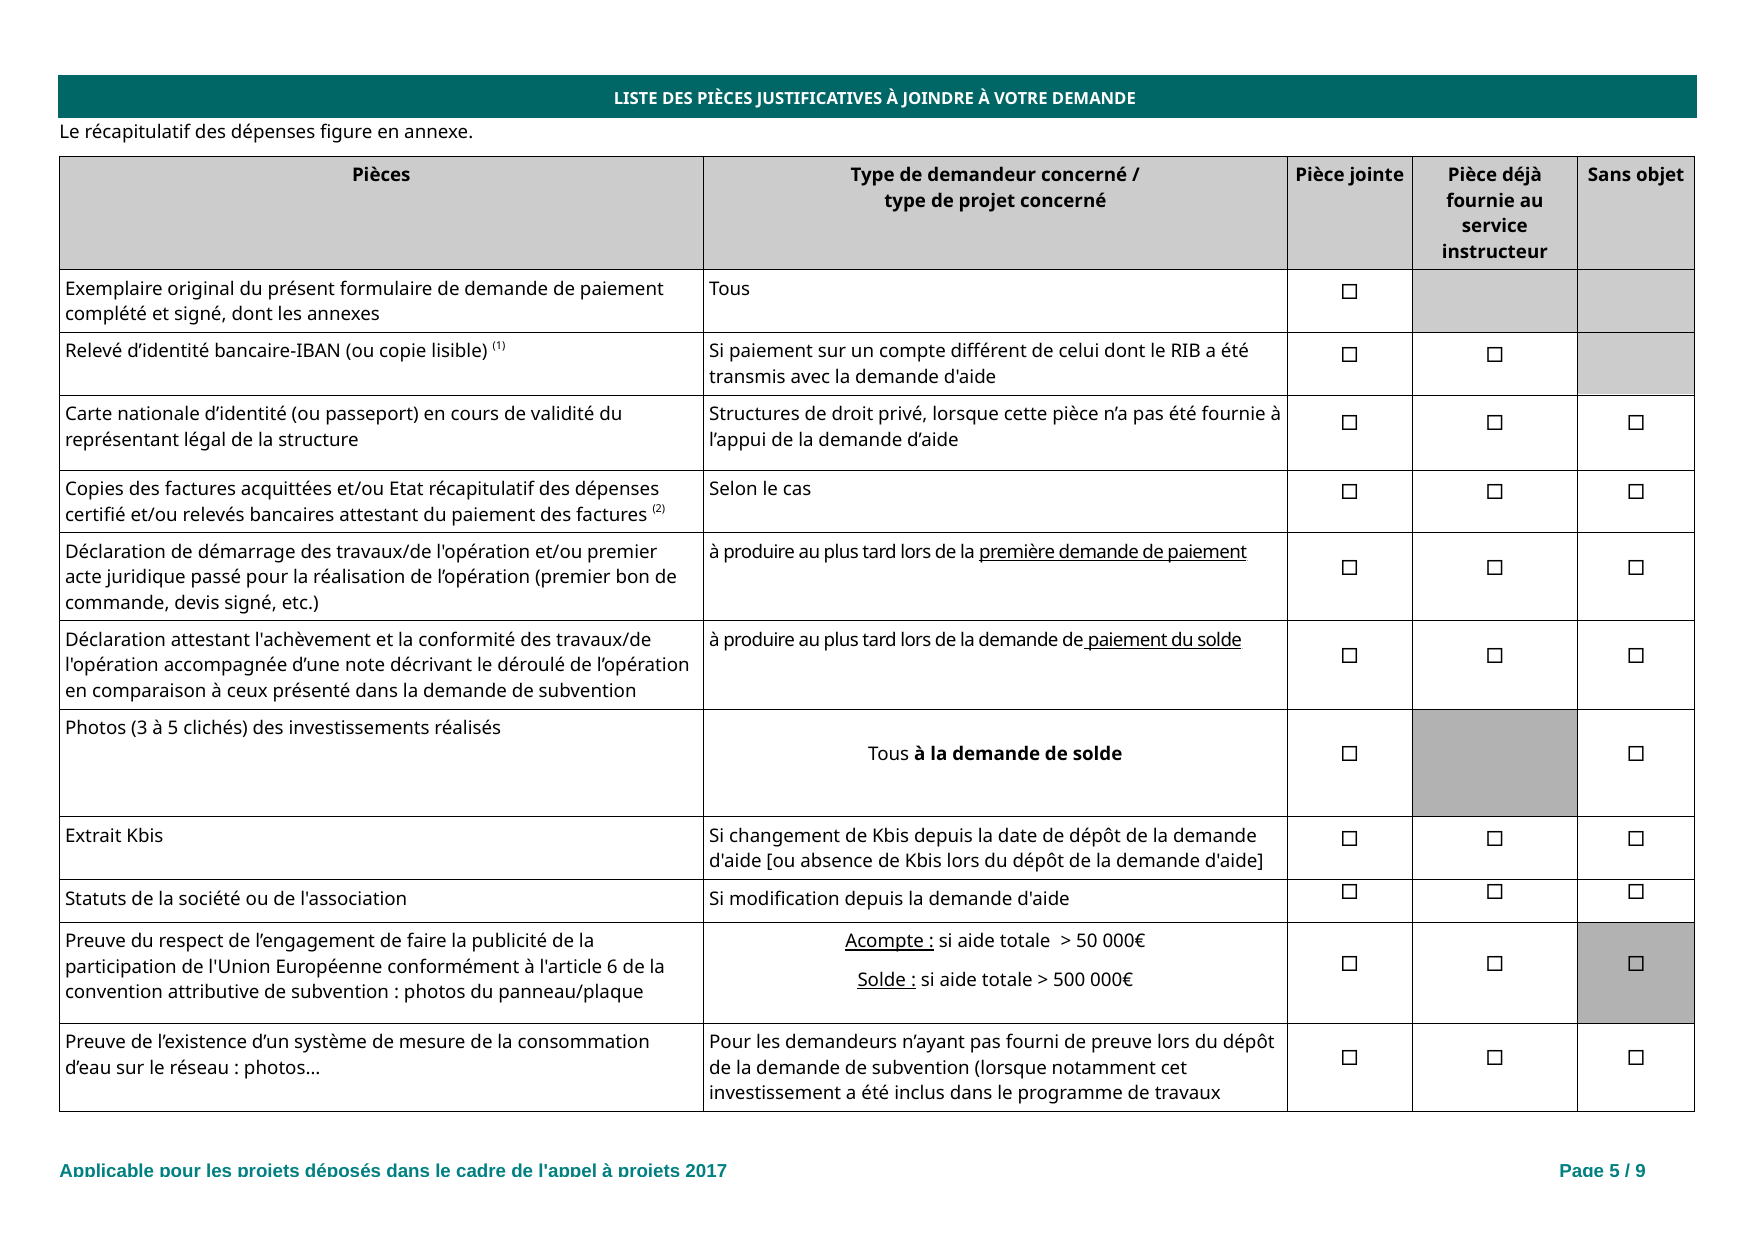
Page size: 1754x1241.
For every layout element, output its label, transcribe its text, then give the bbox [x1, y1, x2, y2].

table_cell ¨ [1413, 333, 1577, 394]
table_cell ¨ [1413, 880, 1577, 922]
table_cell Déclaration de démarrage des travaux/de l'opération et/ou premier acte juridique passé pour la réalisation de l’opération (premier bon de commande, devis signé, etc.) [60, 533, 703, 620]
table_cell [1413, 710, 1577, 816]
table_cell ¨ [1288, 533, 1412, 620]
table_cell Tous [704, 270, 1287, 332]
table_cell Copies des factures acquittées et/ou Etat récapitulatif des dépenses certifié et/ou relevés bancaires attestant du paiement des factures (2) [60, 471, 703, 532]
table_cell ¨ [1288, 923, 1412, 1023]
table_cell ¨ [1413, 1024, 1577, 1111]
table_cell ¨ [1288, 333, 1412, 394]
table_cell [1578, 270, 1694, 332]
table_cell Structures de droit privé, lorsque cette pièce n’a pas été fournie à l’appui de la demande d’aide [704, 396, 1287, 469]
table_cell ¨ [1288, 270, 1412, 332]
table_header Liste des pièces justificatives à joindre à votre demande [61, 78, 1693, 115]
table_cell ¨ [1288, 817, 1412, 879]
table_cell ¨ [1578, 396, 1694, 469]
table_cell Preuve de l’existence d’un système de mesure de la consommation d’eau sur le réseau : photos… [60, 1024, 703, 1111]
table_cell Preuve du respect de l’engagement de faire la publicité de la participation de l'Union Européenne conformément à l'article 6 de la convention attributive de subvention : photos du panneau/plaque [60, 923, 703, 1023]
table_cell à produire au plus tard lors de la première demande de paiement [704, 533, 1287, 620]
table_cell ¨ [1578, 471, 1694, 532]
table_cell ¨ [1413, 396, 1577, 469]
table_cell Exemplaire original du présent formulaire de demande de paiement complété et signé, dont les annexes [60, 270, 703, 332]
table_cell ¨ [1413, 923, 1577, 1023]
table_cell ¨ [1288, 880, 1412, 922]
table_cell Pour les demandeurs n’ayant pas fourni de preuve lors du dépôt de la demande de subvention (lorsque notamment cet investissement a été inclus dans le programme de travaux [704, 1024, 1287, 1111]
table_cell ¨ [1288, 621, 1412, 708]
table_cell ¨ [1413, 471, 1577, 532]
table_cell ¨ [1578, 533, 1694, 620]
table_cell Tous à la demande de solde [704, 710, 1287, 816]
table_cell ¨ [1578, 621, 1694, 708]
table_header Type de demandeur concerné / type de projet concerné [704, 157, 1287, 269]
table_cell Statuts de la société ou de l'association [60, 880, 703, 922]
table_cell ¨ [1288, 471, 1412, 532]
table_cell à produire au plus tard lors de la demande de paiement du solde [704, 621, 1287, 708]
table_cell Relevé d’identité bancaire-IBAN (ou copie lisible) (1) [60, 333, 703, 394]
table_cell Si paiement sur un compte différent de celui dont le RIB a été transmis avec la demande d'aide [704, 333, 1287, 394]
table_header Sans objet [1578, 157, 1694, 269]
table_cell Si modification depuis la demande d'aide [704, 880, 1287, 922]
table_cell ¨ [1413, 621, 1577, 708]
table_header Pièce jointe [1288, 157, 1412, 269]
table_cell Acompte : si aide totale > 50 000€ Solde : si aide totale > 500 000€ [704, 923, 1287, 1023]
table_cell ¨ [1288, 1024, 1412, 1111]
table_cell Selon le cas [704, 471, 1287, 532]
table_cell [1413, 270, 1577, 332]
table_cell ¨ [1288, 710, 1412, 816]
table_cell ¨ [1413, 533, 1577, 620]
text Le récapitulatif des dépenses figure en annexe. [59, 118, 1695, 144]
table_cell Carte nationale d’identité (ou passeport) en cours de validité du représentant légal de la structure [60, 396, 703, 469]
table_cell ¨ [1288, 396, 1412, 469]
table_cell ¨ [1578, 710, 1694, 816]
table_header Pièces [60, 157, 703, 269]
table_cell ¨ [1413, 817, 1577, 879]
table_cell Extrait Kbis [60, 817, 703, 879]
table_cell Déclaration attestant l'achèvement et la conformité des travaux/de l'opération accompagnée d’une note décrivant le déroulé de l’opération en comparaison à ceux présenté dans la demande de subvention [60, 621, 703, 708]
table_cell [1578, 333, 1694, 394]
table_cell ¨ [1578, 880, 1694, 922]
table_cell ¨ [1578, 1024, 1694, 1111]
table_header Pièce déjà fournie au service instructeur [1413, 157, 1577, 269]
table_cell Photos (3 à 5 clichés) des investissements réalisés [60, 710, 703, 816]
table_cell ¨ [1578, 923, 1694, 1023]
table_cell ¨ [1578, 817, 1694, 879]
table_cell Si changement de Kbis depuis la date de dépôt de la demande d'aide [ou absence de Kbis lors du dépôt de la demande d'aide] [704, 817, 1287, 879]
